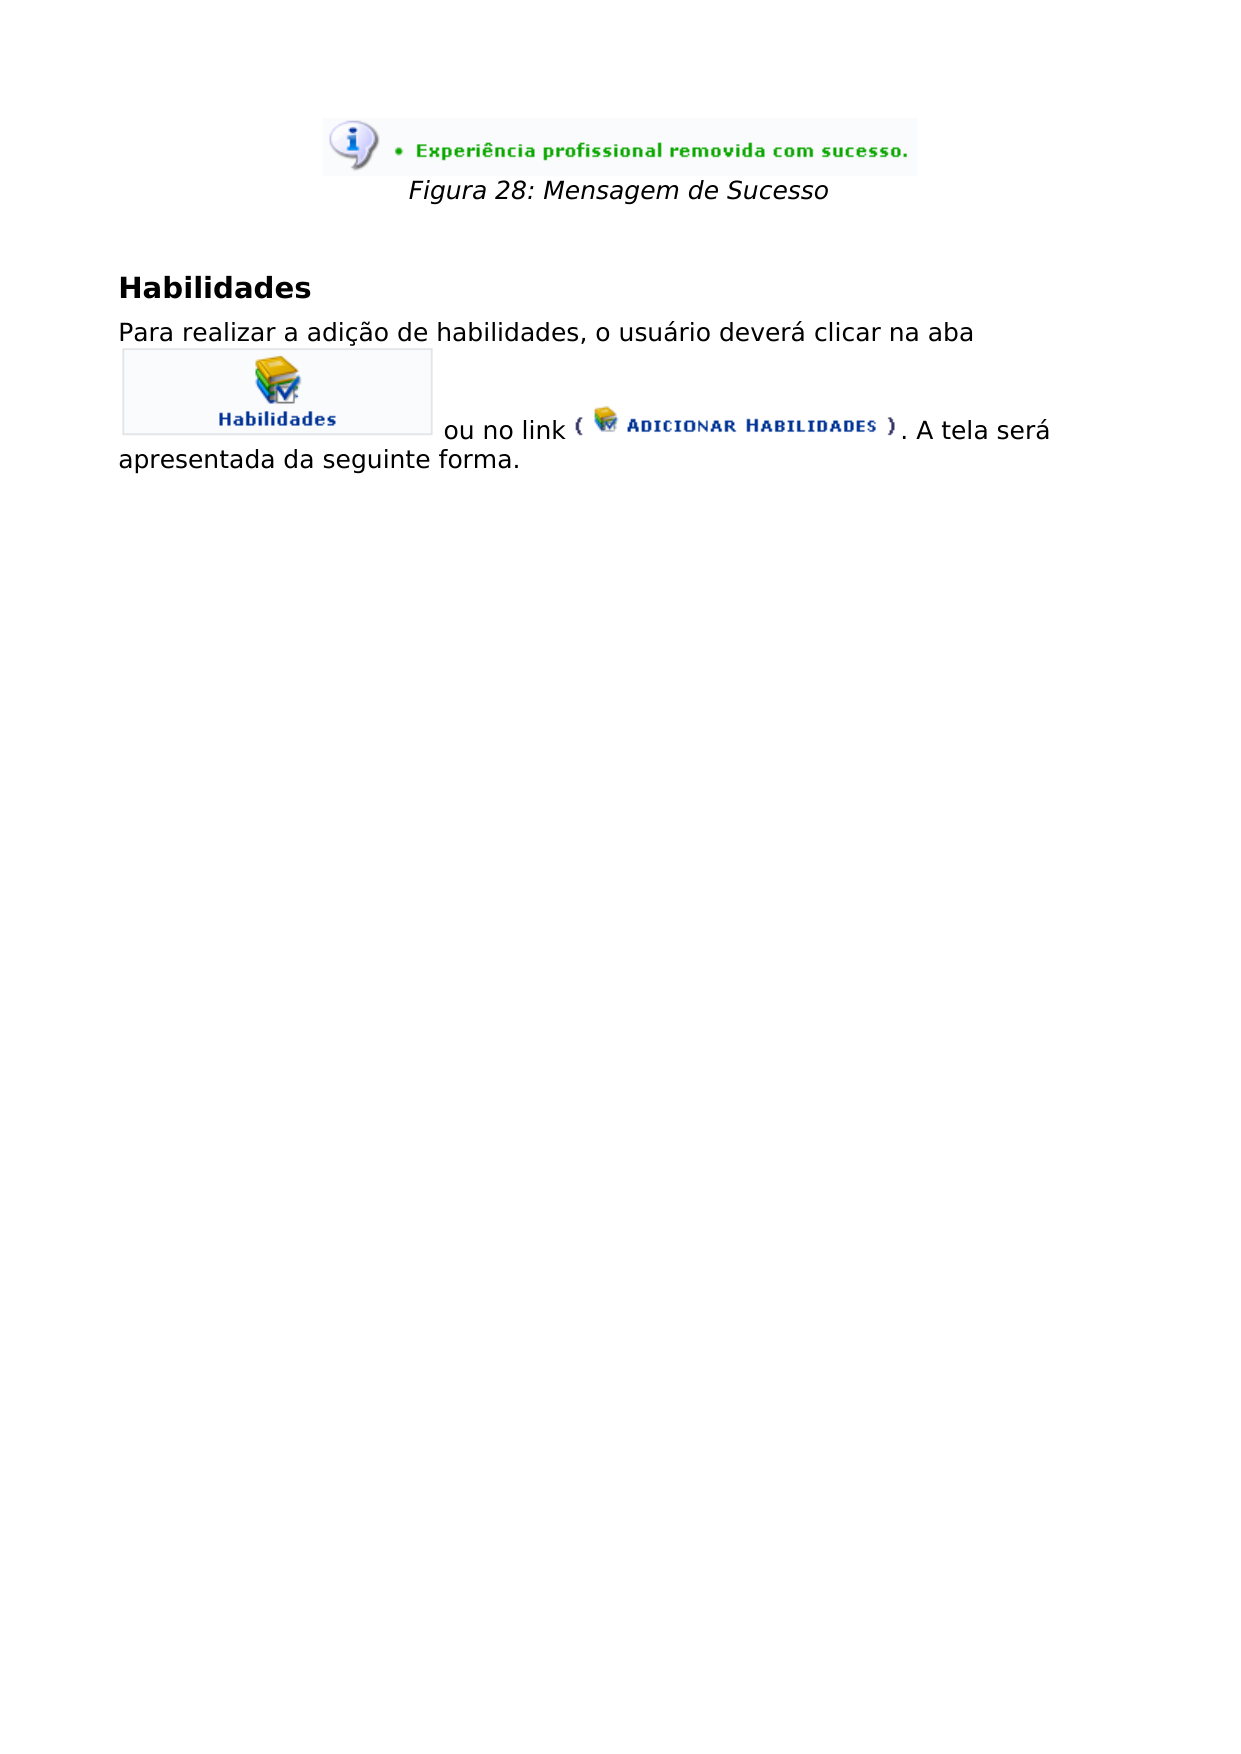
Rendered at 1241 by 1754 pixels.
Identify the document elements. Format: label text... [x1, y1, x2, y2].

picture [573, 405, 901, 440]
text Figura 28: Mensagem de Sucesso [322, 176, 918, 205]
picture [322, 118, 918, 176]
subtitle Habilidades [118, 272, 1122, 306]
picture [118, 347, 436, 440]
text Para realizar a adição de habilidades, o usuário deverá clicar na aba ou no link . A tela será apresentada da seguinte forma. [118, 318, 1122, 475]
